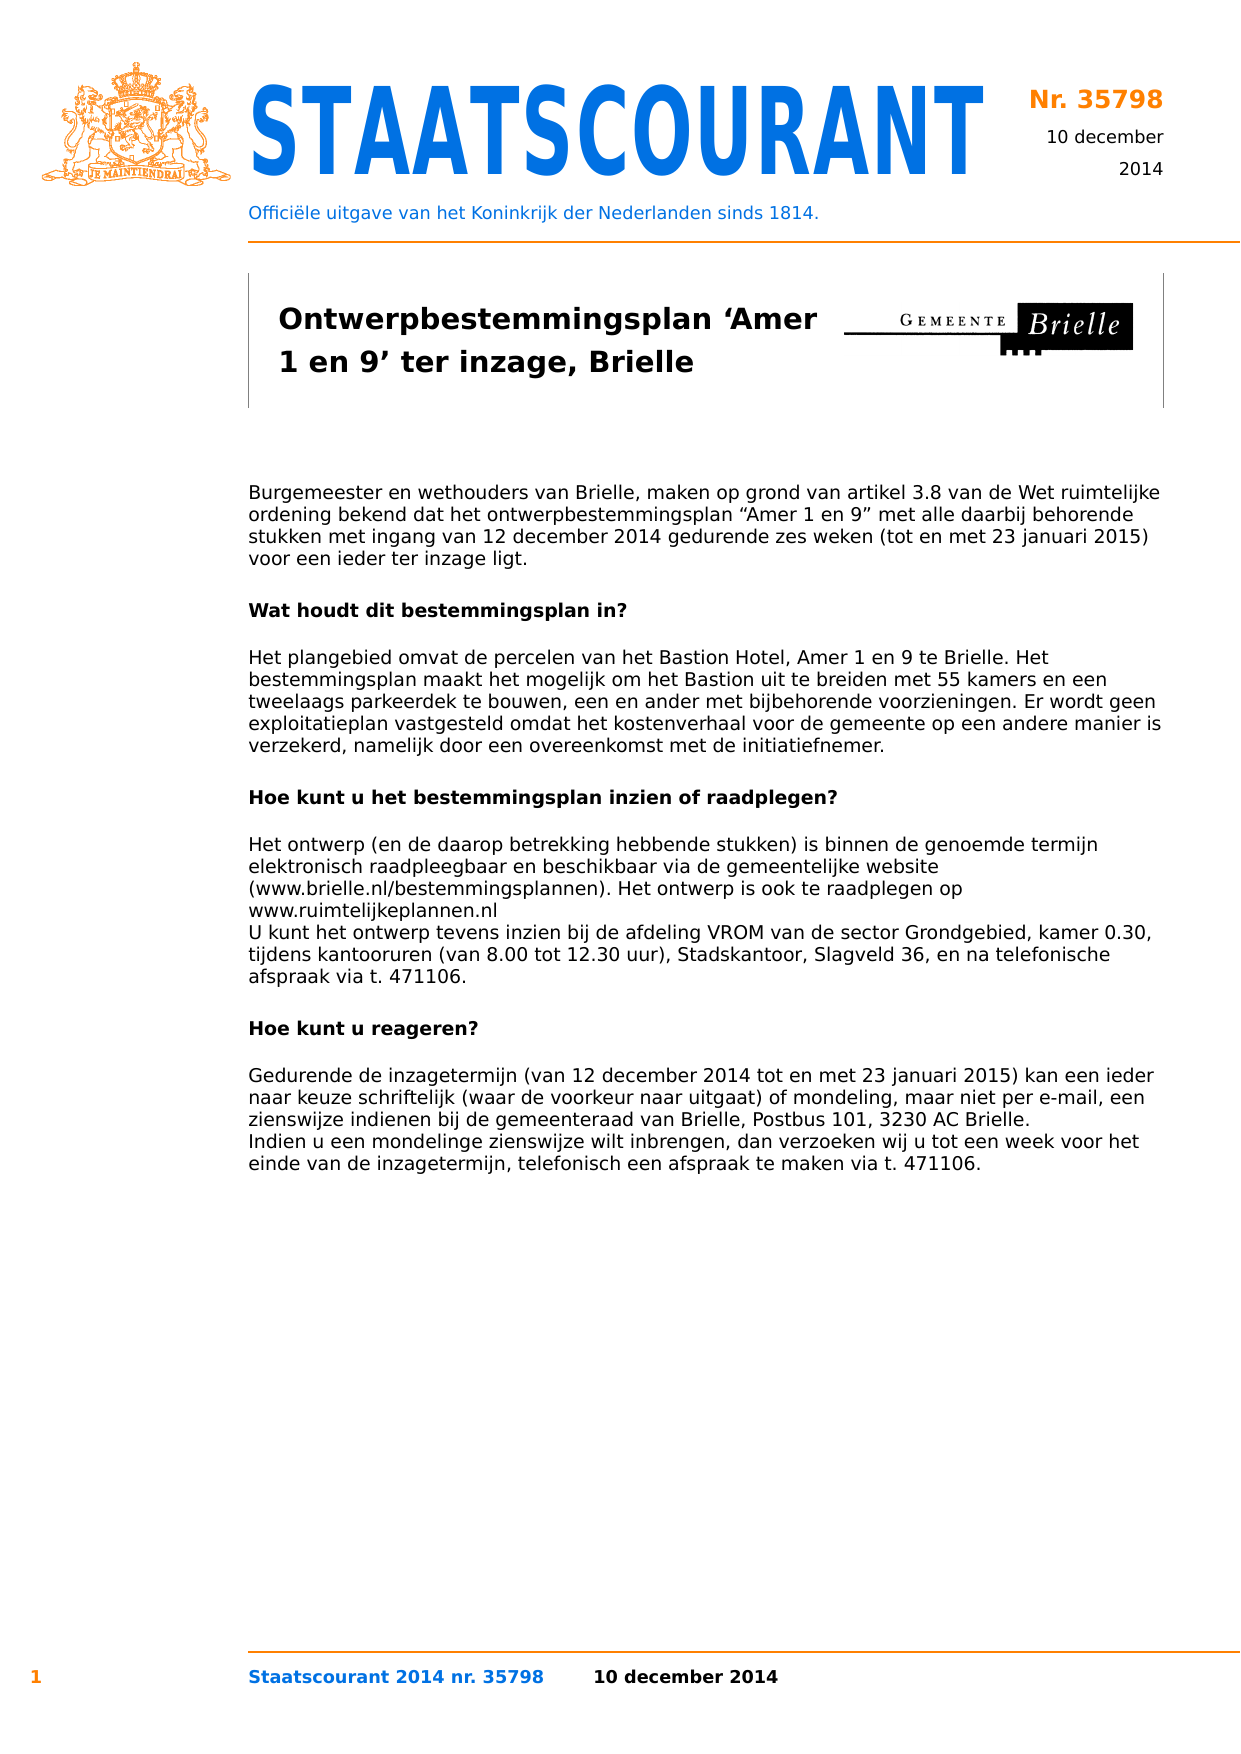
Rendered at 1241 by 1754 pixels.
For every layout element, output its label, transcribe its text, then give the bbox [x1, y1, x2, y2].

text www.ruimtelijkeplannen.nl [248, 900, 1163, 922]
subtitle Hoe kunt u het bestemmingsplan inzien of raadplegen? [248, 787, 1163, 809]
text Indien u een mondelinge zienswijze wilt inbrengen, dan verzoeken wij u tot een week voor het einde van de inzagetermijn, telefonisch een afspraak te maken via t. 471106. [248, 1131, 1163, 1175]
table_header Nr. 35798 [998, 62, 1240, 121]
picture [844, 302, 1134, 356]
subtitle Wat houdt dit bestemmingsplan in? [248, 600, 1163, 622]
table_header STAATSCOURANT [248, 62, 998, 203]
subtitle Hoe kunt u reageren? [248, 1018, 1163, 1040]
text Burgemeester en wethouders van Brielle, maken op grond van artikel 3.8 van de Wet ruimtelijke ordening bekend dat het ontwerpbestemmingsplan “Amer 1 en 9” met alle daarbij behorende stukken met ingang van 12 december 2014 gedurende zes weken (tot en met 23 januari 2015) voor een ieder ter inzage ligt. [248, 482, 1163, 570]
text Gedurende de inzagetermijn (van 12 december 2014 tot en met 23 januari 2015) kan een ieder naar keuze schriftelijk (waar de voorkeur naar uitgaat) of mondeling, maar niet per e-mail, een zienswijze indienen bij de gemeenteraad van Brielle, Postbus 101, 3230 AC Brielle. [248, 1065, 1163, 1131]
table_cell 2014 [998, 153, 1240, 203]
table_cell Officiële uitgave van het Koninkrijk der Nederlanden sinds 1814. [248, 203, 1240, 241]
table_cell 10 december [998, 121, 1240, 153]
text U kunt het ontwerp tevens inzien bij de afdeling VROM van de sector Grondgebied, kamer 0.30, tijdens kantooruren (van 8.00 tot 12.30 uur), Stadskantoor, Slagveld 36, en na telefonische afspraak via t. 471106. [248, 922, 1163, 988]
picture [41, 62, 231, 186]
table_header [25, 62, 248, 241]
subtitle Ontwerpbestemmingsplan ‘Amer 1 en 9’ ter inzage, Brielle [249, 273, 1163, 408]
text Het ontwerp (en de daarop betrekking hebbende stukken) is binnen de genoemde termijn elektronisch raadpleegbaar en beschikbaar via de gemeentelijke website (www.brielle.nl/bestemmingsplannen). Het ontwerp is ook te raadplegen op [248, 834, 1163, 900]
text Het plangebied omvat de percelen van het Bastion Hotel, Amer 1 en 9 te Brielle. Het bestemmingsplan maakt het mogelijk om het Bastion uit te breiden met 55 kamers en een tweelaags parkeerdek te bouwen, een en ander met bijbehorende voorzieningen. Er wordt geen exploitatieplan vastgesteld omdat het kostenverhaal voor de gemeente op een andere manier is verzekerd, namelijk door een overeenkomst met de initiatiefnemer. [248, 647, 1163, 757]
